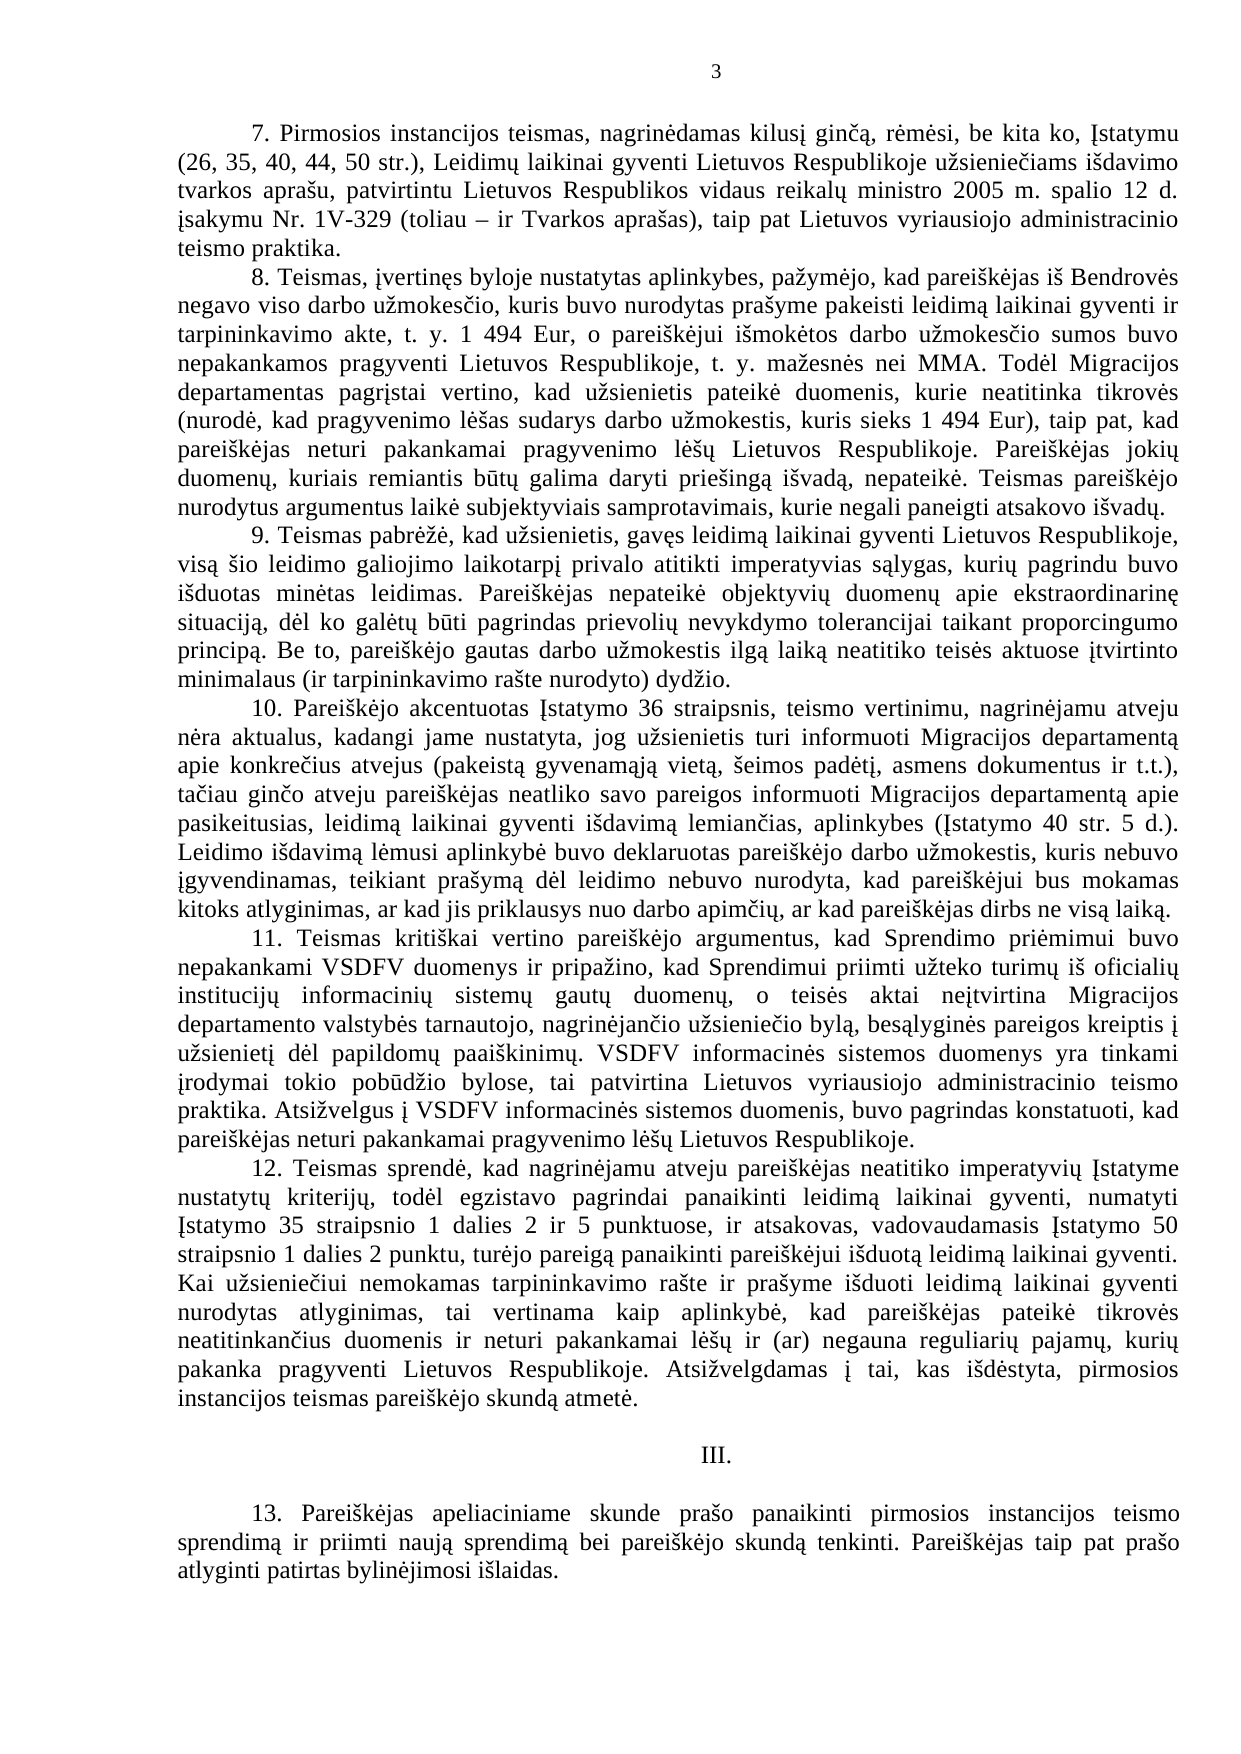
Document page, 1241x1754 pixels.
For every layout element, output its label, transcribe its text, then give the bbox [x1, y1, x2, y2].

text 10. Pareiškėjo akcentuotas Įstatymo 36 straipsnis, teismo vertinimu, nagrinėjamu atveju nėra aktualus, kadangi jame nustatyta, jog užsienietis turi informuoti Migracijos departamentą apie konkrečius atvejus (pakeistą gyvenamąją vietą, šeimos padėtį, asmens dokumentus ir t.t.), tačiau ginčo atveju pareiškėjas neatliko savo pareigos informuoti Migracijos departamentą apie pasikeitusias, leidimą laikinai gyventi išdavimą lemiančias, aplinkybes (Įstatymo 40 str. 5 d.). Leidimo išdavimą lėmusi aplinkybė buvo deklaruotas pareiškėjo darbo užmokestis, kuris nebuvo įgyvendinamas, teikiant prašymą dėl leidimo nebuvo nurodyta, kad pareiškėjui bus mokamas kitoks atlyginimas, ar kad jis priklausys nuo darbo apimčių, ar kad pareiškėjas dirbs ne visą laiką. [177, 693, 1181, 923]
text 13. Pareiškėjas apeliaciniame skunde prašo panaikinti pirmosios instancijos teismo sprendimą ir priimti naują sprendimą bei pareiškėjo skundą tenkinti. Pareiškėjas taip pat prašo atlyginti patirtas bylinėjimosi išlaidas. [177, 1498, 1181, 1584]
text 11. Teismas kritiškai vertino pareiškėjo argumentus, kad Sprendimo priėmimui buvo nepakankami VSDFV duomenys ir pripažino, kad Sprendimui priimti užteko turimų iš oficialių institucijų informacinių sistemų gautų duomenų, o teisės aktai neįtvirtina Migracijos departamento valstybės tarnautojo, nagrinėjančio užsieniečio bylą, besąlyginės pareigos kreiptis į užsienietį dėl papildomų paaiškinimų. VSDFV informacinės sistemos duomenys yra tinkami įrodymai tokio pobūdžio bylose, tai patvirtina Lietuvos vyriausiojo administracinio teismo praktika. Atsižvelgus į VSDFV informacinės sistemos duomenis, buvo pagrindas konstatuoti, kad pareiškėjas neturi pakankamai pragyvenimo lėšų Lietuvos Respublikoje. [177, 923, 1181, 1153]
text 8. Teismas, įvertinęs byloje nustatytas aplinkybes, pažymėjo, kad pareiškėjas iš Bendrovės negavo viso darbo užmokesčio, kuris buvo nurodytas prašyme pakeisti leidimą laikinai gyventi ir tarpininkavimo akte, t. y. 1 494 Eur, o pareiškėjui išmokėtos darbo užmokesčio sumos buvo nepakankamos pragyventi Lietuvos Respublikoje, t. y. mažesnės nei MMA. Todėl Migracijos departamentas pagrįstai vertino, kad užsienietis pateikė duomenis, kurie neatitinka tikrovės (nurodė, kad pragyvenimo lėšas sudarys darbo užmokestis, kuris sieks 1 494 Eur), taip pat, kad pareiškėjas neturi pakankamai pragyvenimo lėšų Lietuvos Respublikoje. Pareiškėjas jokių duomenų, kuriais remiantis būtų galima daryti priešingą išvadą, nepateikė. Teismas pareiškėjo nurodytus argumentus laikė subjektyviais samprotavimais, kurie negali paneigti atsakovo išvadų. [177, 262, 1181, 521]
text 7. Pirmosios instancijos teismas, nagrinėdamas kilusį ginčą, rėmėsi, be kita ko, Įstatymu (26, 35, 40, 44, 50 str.), Leidimų laikinai gyventi Lietuvos Respublikoje užsieniečiams išdavimo tvarkos aprašu, patvirtintu Lietuvos Respublikos vidaus reikalų ministro 2005 m. spalio 12 d. įsakymu Nr. 1V-329 (toliau – ir Tvarkos aprašas), taip pat Lietuvos vyriausiojo administracinio teismo praktika. [177, 118, 1181, 262]
text 9. Teismas pabrėžė, kad užsienietis, gavęs leidimą laikinai gyventi Lietuvos Respublikoje, visą šio leidimo galiojimo laikotarpį privalo atitikti imperatyvias sąlygas, kurių pagrindu buvo išduotas minėtas leidimas. Pareiškėjas nepateikė objektyvių duomenų apie ekstraordinarinę situaciją, dėl ko galėtų būti pagrindas prievolių nevykdymo tolerancijai taikant proporcingumo principą. Be to, pareiškėjo gautas darbo užmokestis ilgą laiką neatitiko teisės aktuose įtvirtinto minimalaus (ir tarpininkavimo rašte nurodyto) dydžio. [177, 521, 1181, 693]
text III. [177, 1441, 1181, 1469]
text 12. Teismas sprendė, kad nagrinėjamu atveju pareiškėjas neatitiko imperatyvių Įstatyme nustatytų kriterijų, todėl egzistavo pagrindai panaikinti leidimą laikinai gyventi, numatyti Įstatymo 35 straipsnio 1 dalies 2 ir 5 punktuose, ir atsakovas, vadovaudamasis Įstatymo 50 straipsnio 1 dalies 2 punktu, turėjo pareigą panaikinti pareiškėjui išduotą leidimą laikinai gyventi. Kai užsieniečiui nemokamas tarpininkavimo rašte ir prašyme išduoti leidimą laikinai gyventi nurodytas atlyginimas, tai vertinama kaip aplinkybė, kad pareiškėjas pateikė tikrovės neatitinkančius duomenis ir neturi pakankamai lėšų ir (ar) negauna reguliarių pajamų, kurių pakanka pragyventi Lietuvos Respublikoje. Atsižvelgdamas į tai, kas išdėstyta, pirmosios instancijos teismas pareiškėjo skundą atmetė. [177, 1153, 1181, 1412]
